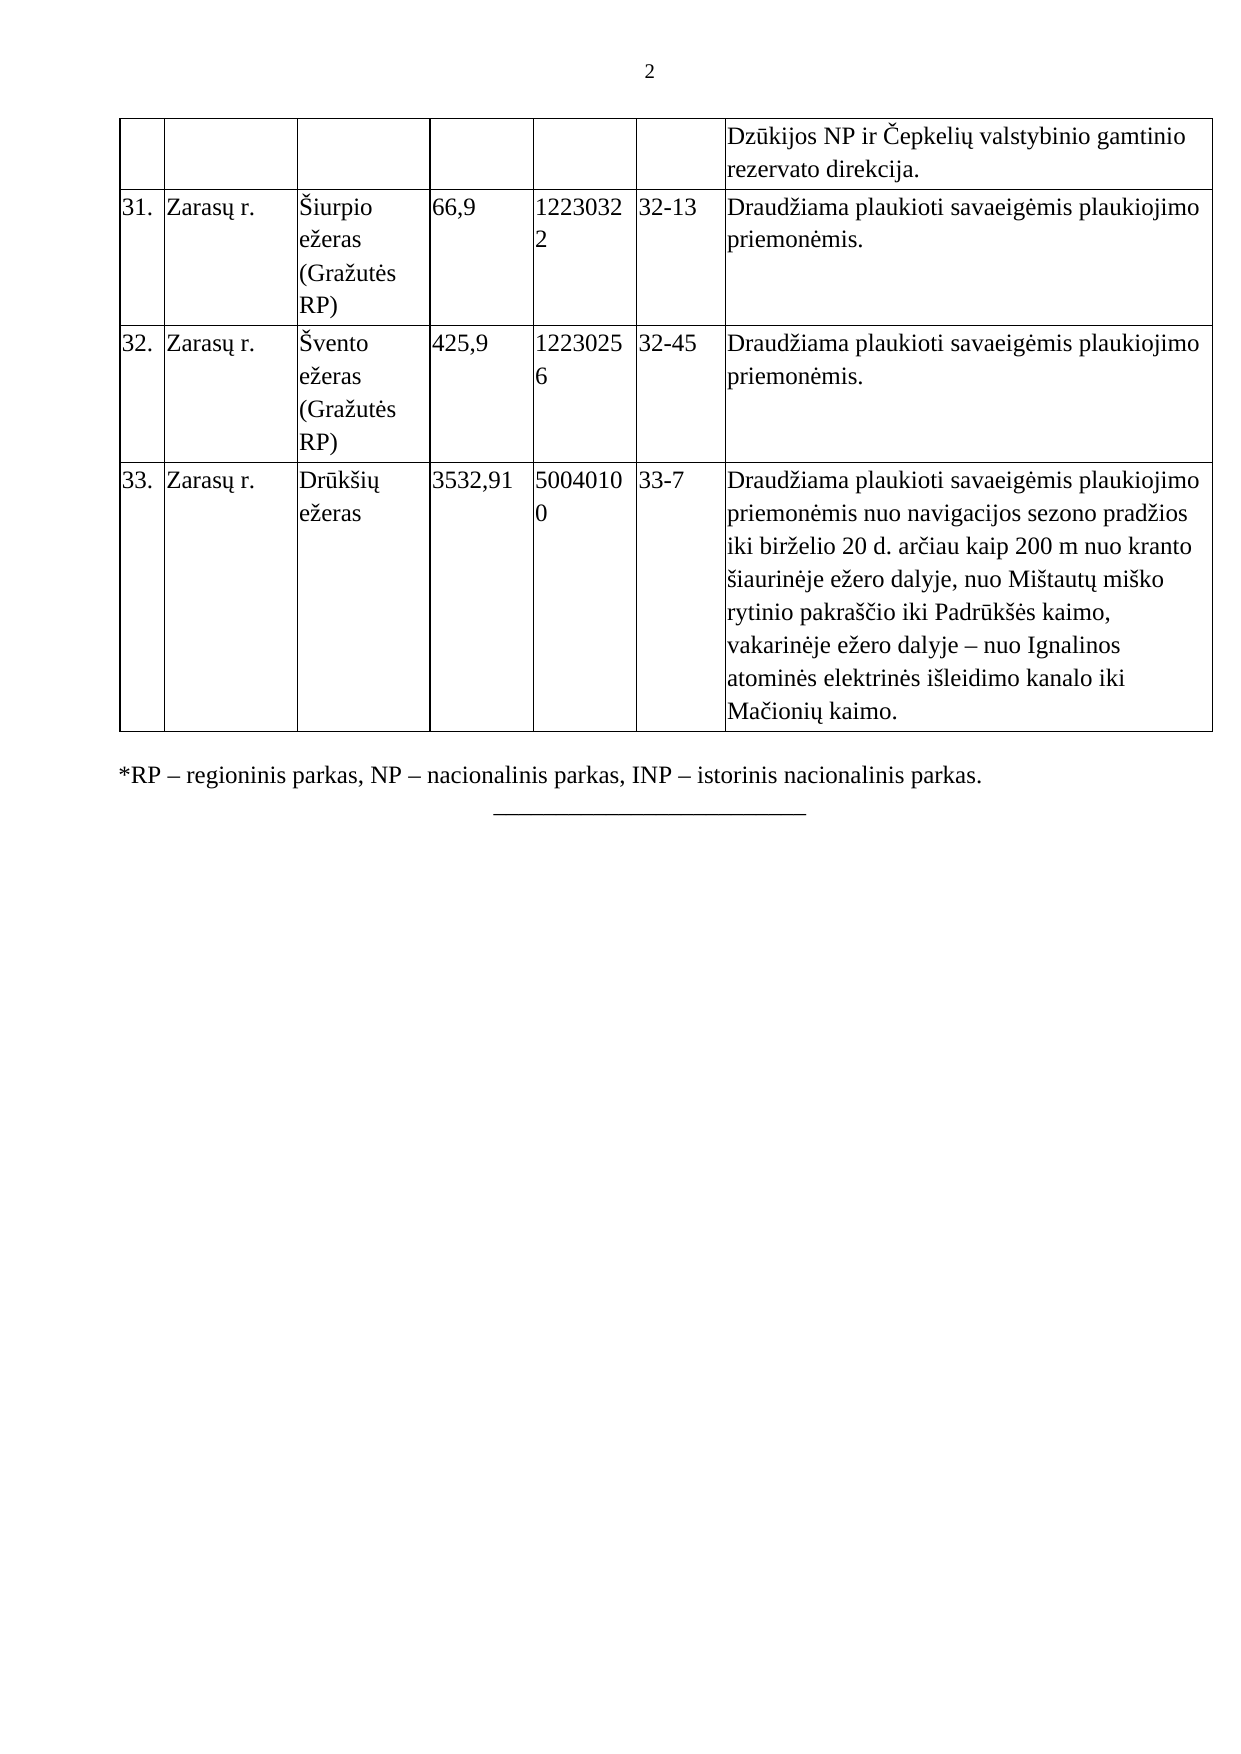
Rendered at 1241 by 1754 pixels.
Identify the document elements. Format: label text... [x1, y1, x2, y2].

table_cell 33-7 [637, 463, 725, 731]
table_cell Švento ežeras (Gražutės RP) [298, 326, 429, 462]
table_cell 31. [121, 190, 164, 325]
table_cell 32. [121, 326, 164, 462]
table_cell Zarasų r. [165, 463, 297, 731]
table_cell 12230256 [534, 326, 636, 462]
table_cell [121, 119, 164, 189]
table_cell 32-13 [637, 190, 725, 325]
table_cell Draudžiama plaukioti savaeigėmis plaukiojimo priemonėmis. [726, 190, 1212, 325]
table_cell [298, 119, 429, 189]
table_cell ̶ [431, 119, 533, 189]
table_cell Drūkšių ežeras [298, 463, 429, 731]
table_cell 32-45 [637, 326, 725, 462]
text *RP – regioninis parkas, NP – nacionalinis parkas, INP – istorinis nacionalinis parkas. [118, 761, 1181, 789]
table_cell Draudžiama plaukioti savaeigėmis plaukiojimo priemonėmis. [726, 326, 1212, 462]
table_cell [165, 119, 297, 189]
table_cell Draudžiama plaukioti savaeigėmis plaukiojimo priemonėmis nuo navigacijos sezono pradžios iki birželio 20 d. arčiau kaip 200 m nuo kranto šiaurinėje ežero dalyje, nuo Mištautų miško rytinio pakraščio iki Padrūkšės kaimo, vakarinėje ežero dalyje – nuo Ignalinos atominės elektrinės išleidimo kanalo iki Mačionių kaimo. [726, 463, 1212, 731]
table_cell 50040100 [534, 463, 636, 731]
table_cell Zarasų r. [165, 326, 297, 462]
text _________________________ [118, 789, 1181, 818]
table_cell 3532,91 [431, 463, 533, 731]
table_cell ̶ [637, 119, 725, 189]
table_cell 12230322 [534, 190, 636, 325]
table_cell 66,9 [431, 190, 533, 325]
table_cell Zarasų r. [165, 190, 297, 325]
table_cell [534, 119, 636, 189]
table_cell 425,9 [431, 326, 533, 462]
table_cell Šiurpio ežeras (Gražutės RP) [298, 190, 429, 325]
table_cell Dzūkijos NP ir Čepkelių valstybinio gamtinio rezervato direkcija. [726, 119, 1212, 189]
table_cell 33. [121, 463, 164, 731]
